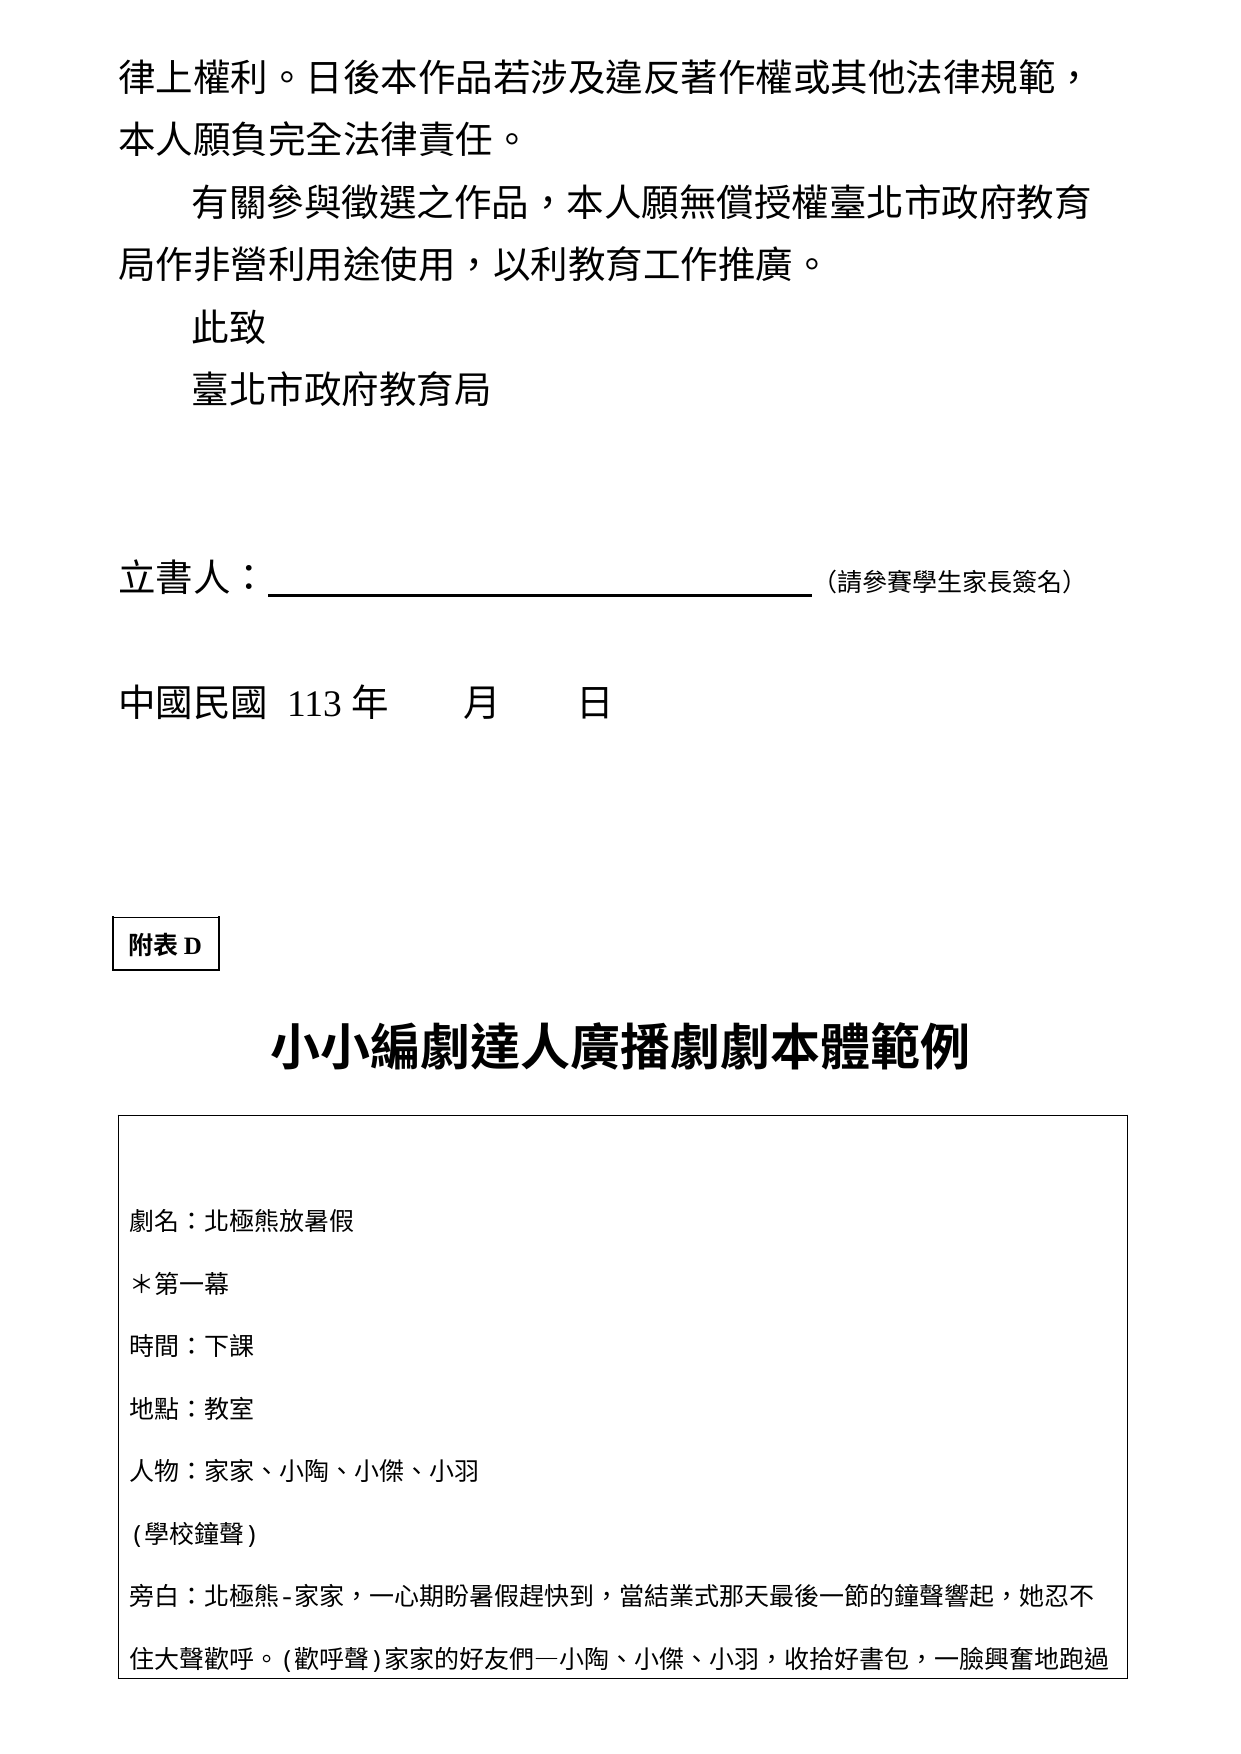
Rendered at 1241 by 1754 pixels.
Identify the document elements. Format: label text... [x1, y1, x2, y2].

text 中國民國 113 年 月 日 [118, 658, 1122, 721]
text 律上權利。日後本作品若涉及違反著作權或其他法律規範，本人願負完全法律責任。 [118, 33, 1122, 158]
text 臺北市政府教育局 [118, 346, 1122, 408]
text 小小編劇達人廣播劇劇本體範例 [118, 971, 1122, 1096]
text 有關參與徵選之作品，本人願無償授權臺北市政府教育局作非營利用途使用，以利教育工作推廣。 [118, 158, 1122, 283]
text 附表D [128, 925, 203, 962]
table_header 劇名：北極熊放暑假 ＊第一幕 時間：下課 地點：教室 人物：家家、小陶、小傑、小羽 (學校鐘聲) 旁白：北極熊-家家，一心期盼暑假趕快到，當結業式那天最後一節的鐘聲響起，她忍不住大聲歡呼。(歡呼聲)家家的好友們—小陶、小傑、小羽，收拾好書包，一臉興奮地跑過 [119, 1116, 1127, 1678]
text 此致 [118, 283, 1122, 346]
text 立書人： （請參賽學生家長簽名） [118, 533, 1093, 596]
